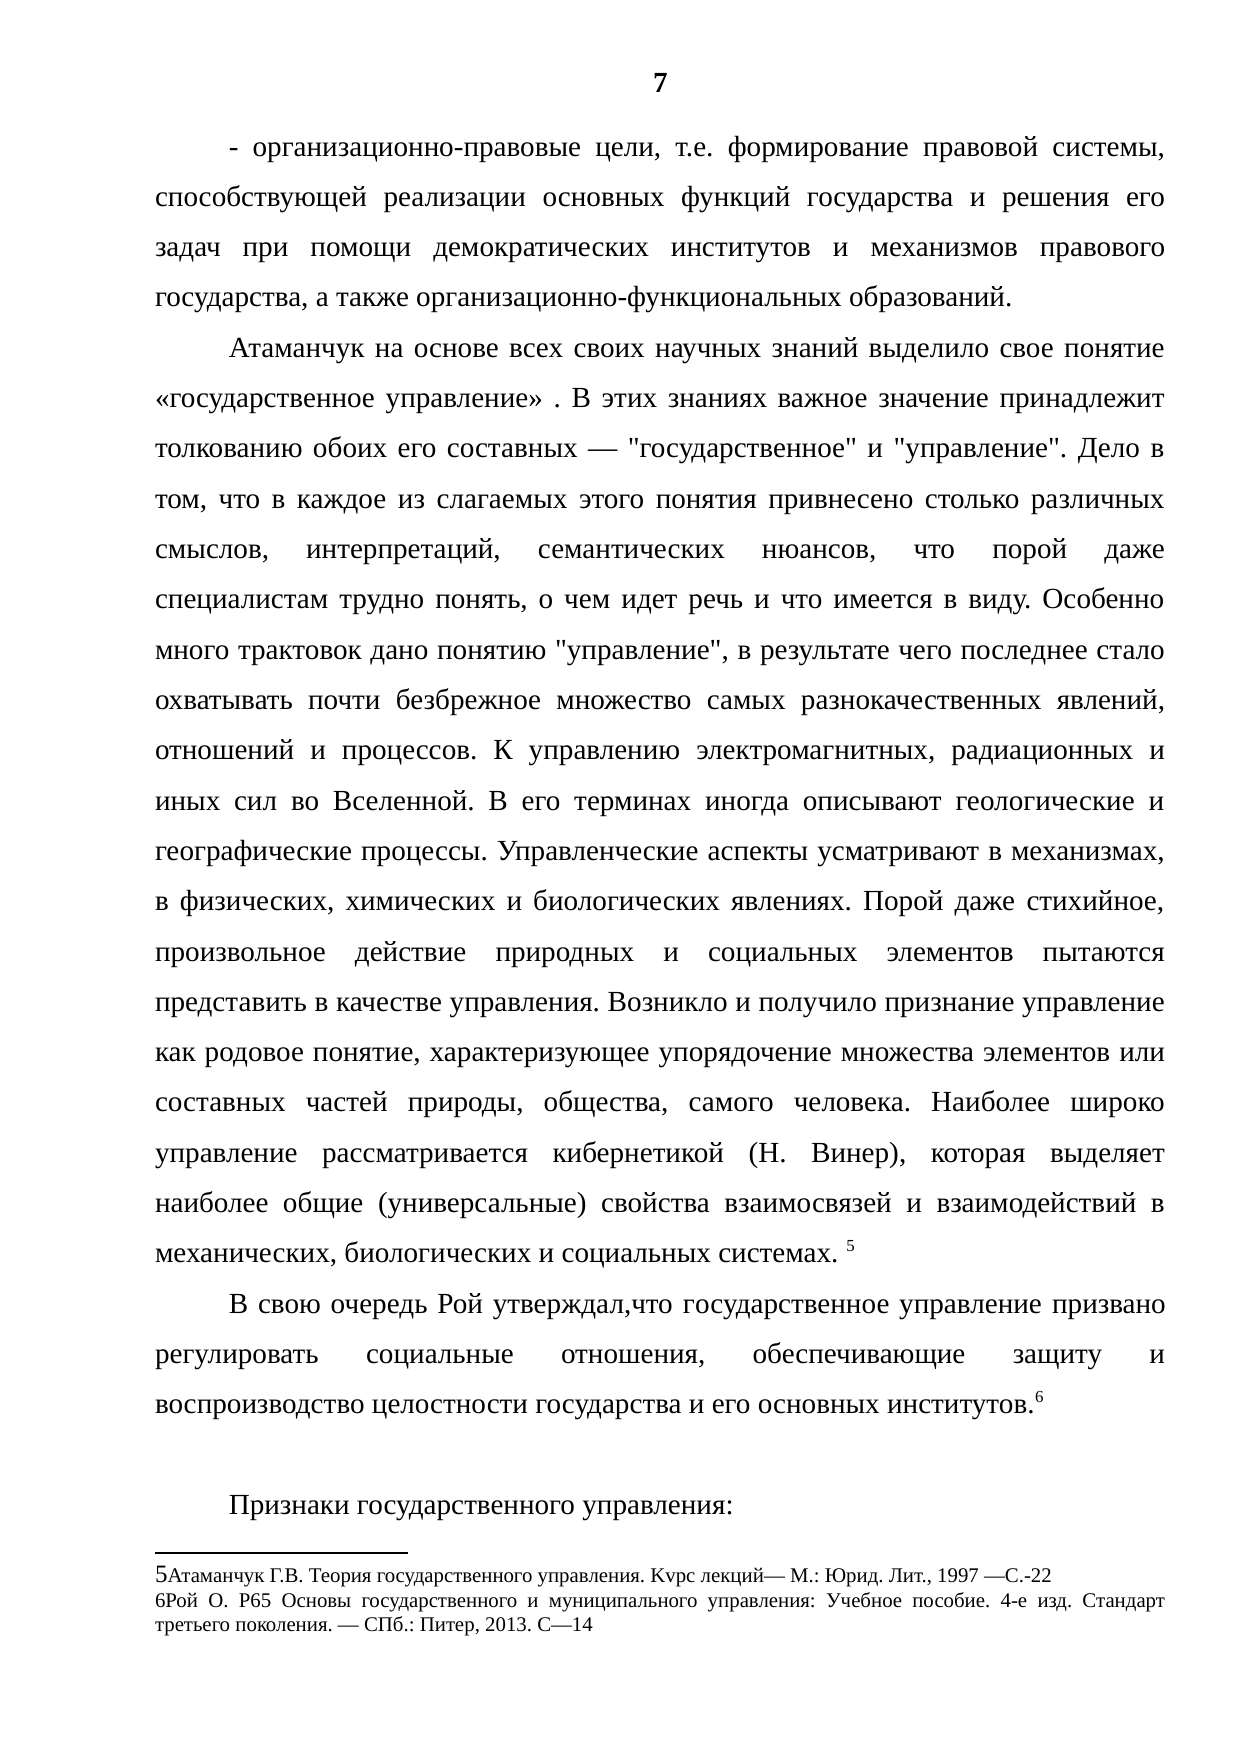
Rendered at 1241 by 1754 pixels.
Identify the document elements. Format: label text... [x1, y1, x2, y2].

text Признаки государственного управления: [155, 1487, 1166, 1521]
text Атаманчук на основе всех своих научных знаний выделило свое понятие «государственное управление» . В этих знаниях важное значение принадлежит толкованию обоих его составных — "государственное" и "управление". Дело в том, что в каждое из слагаемых этого понятия привнесено столько различных смыслов, интерпретаций, семантических нюансов, что порой даже специалистам трудно понять, о чем идет речь и что имеется в виду. Особенно много трактовок дано понятию "управление", в результате чего последнее стало охватывать почти безбрежное множество самых разнокачественных явлений, отношений и процессов. К управлению электромагнитных, радиационных и иных сил во Вселенной. В его терминах иногда описывают геологические и географические процессы. Управленческие аспекты усматривают в механизмах, в физических, химических и биологических явлениях. Порой даже стихийное, произвольное действие природных и социальных элементов пытаются представить в качестве управления. Возникло и получило признание управление как родовое понятие, характеризующее упорядочение множества элементов или составных частей природы, общества, самого человека. Наиболее широко управление рассматривается кибернетикой (Н. Винер), которая выделяет наиболее общие (универсальные) свойства взаимосвязей и взаимодействий в механических, биологических и социальных системах. [155, 330, 1166, 1269]
text - организационно-правовые цели, т.е. формирование правовой системы, способствующей реализации основных функций государства и решения его задач при помощи демократических институтов и механизмов правового государства, а также организационно-функциональных образований. [155, 129, 1166, 313]
text Атаманчук Г.В. Теория государственного управления. Kvpc лекций— М.: Юрид. Лит., 1997 —С.-22 [155, 1559, 1166, 1588]
text Рой О. Р65 Основы государственного и муниципального управления: Учебное пособие. 4-е изд. Стандарт третьего поколения. — СПб.: Питер, 2013. С—14 [155, 1588, 1166, 1636]
text В свою очередь Рой утверждал,что государственное управление призвано регулировать социальные отношения, обеспечивающие защиту и воспроизводство целостности государства и его основных институтов. [155, 1286, 1166, 1420]
